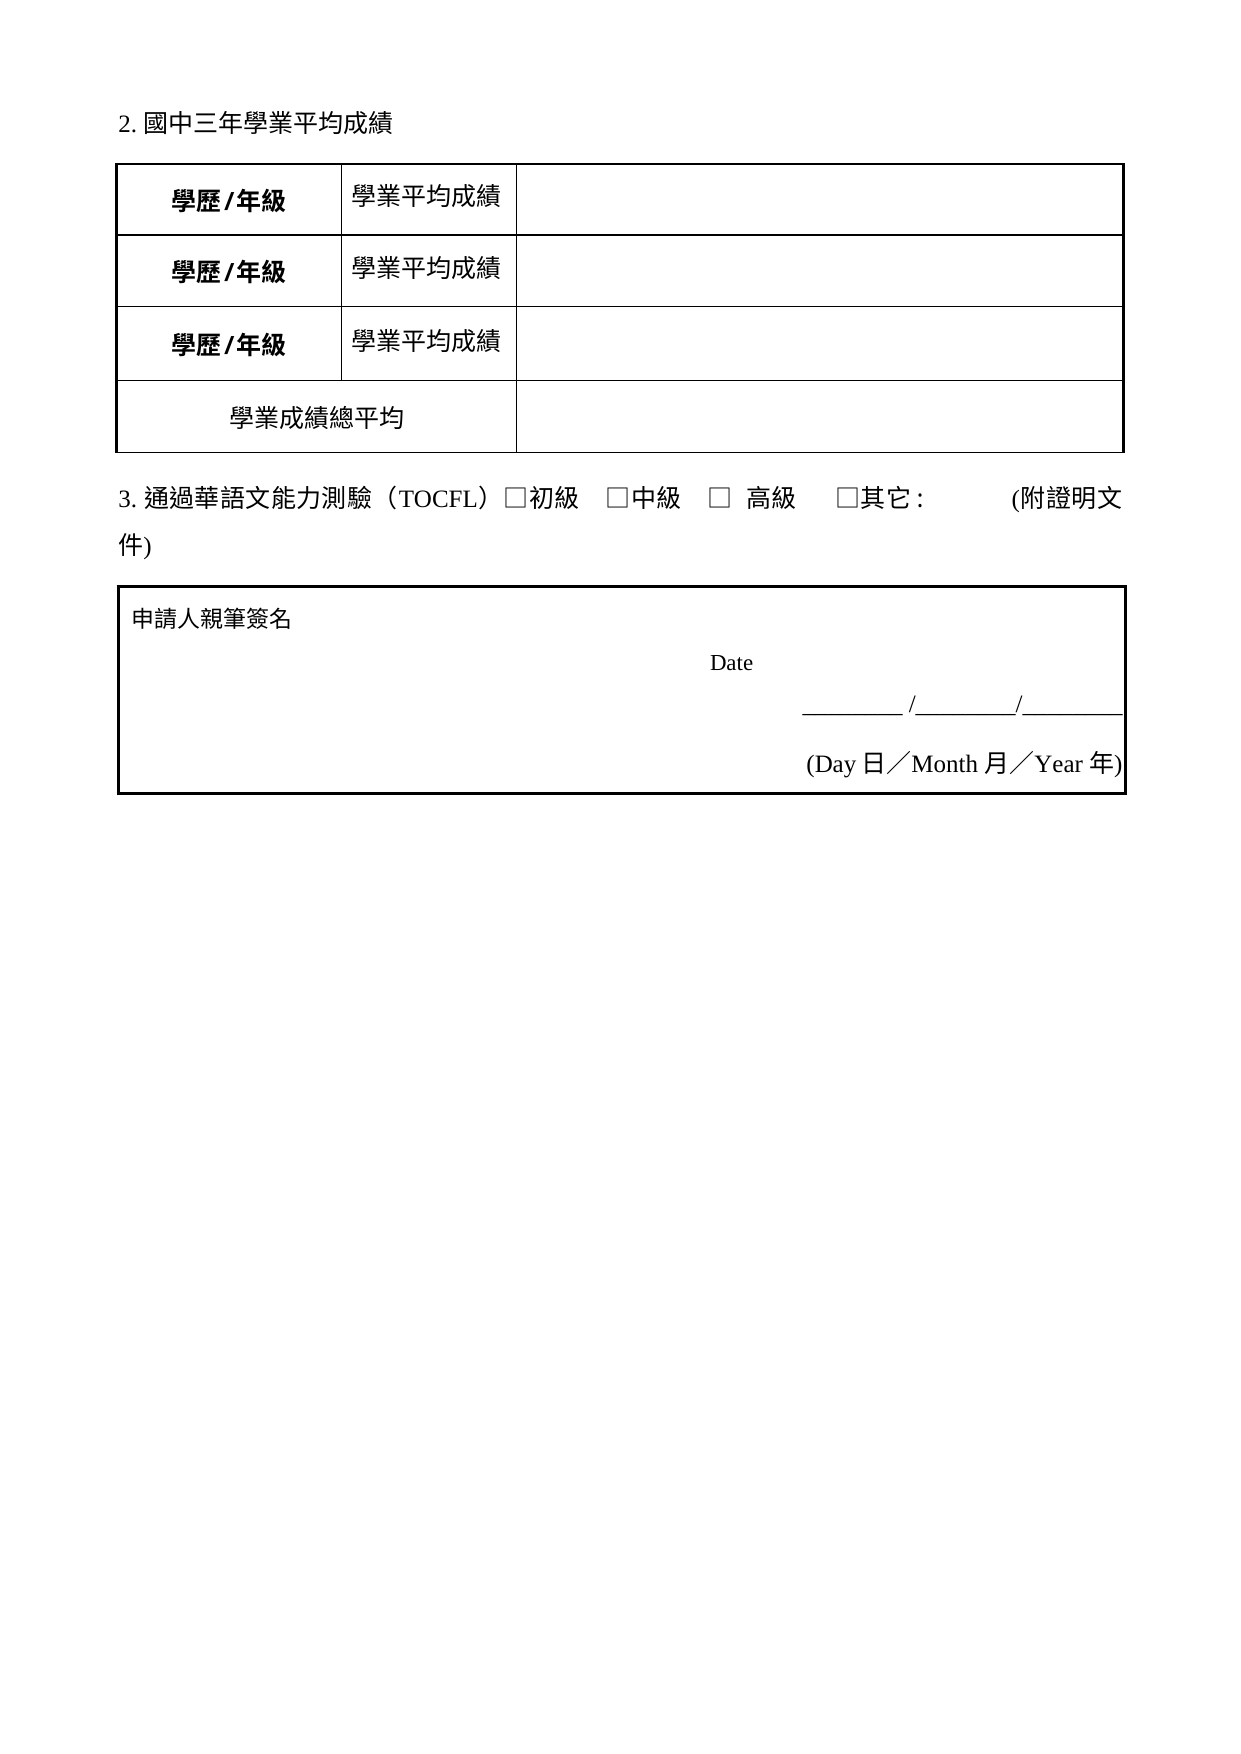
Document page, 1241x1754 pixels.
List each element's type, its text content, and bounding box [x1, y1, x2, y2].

table_cell [517, 307, 1122, 380]
text 3. 通過華語文能力測驗（TOCFL）□初級 □中級 □ 高級 □其它: (附證明文件) [118, 478, 1122, 562]
table_cell 學業成績總平均 [118, 381, 516, 452]
table_header 學歷/年級 [118, 165, 341, 234]
table_cell 學歷/年級 [118, 307, 341, 380]
table_cell 學歷/年級 [118, 236, 341, 306]
table_cell 學業平均成績 [342, 307, 516, 380]
table_cell 學業平均成績 [342, 236, 516, 306]
text 2. 國中三年學業平均成績 [118, 103, 1122, 140]
table_cell [517, 236, 1122, 306]
table_header [517, 165, 1122, 234]
table_cell [517, 381, 1122, 452]
table_header 學業平均成績 [342, 165, 516, 234]
table_header 申請人親筆簽名 Date ________ /________/________ (Day日／Month 月／Year 年) [120, 588, 1124, 792]
